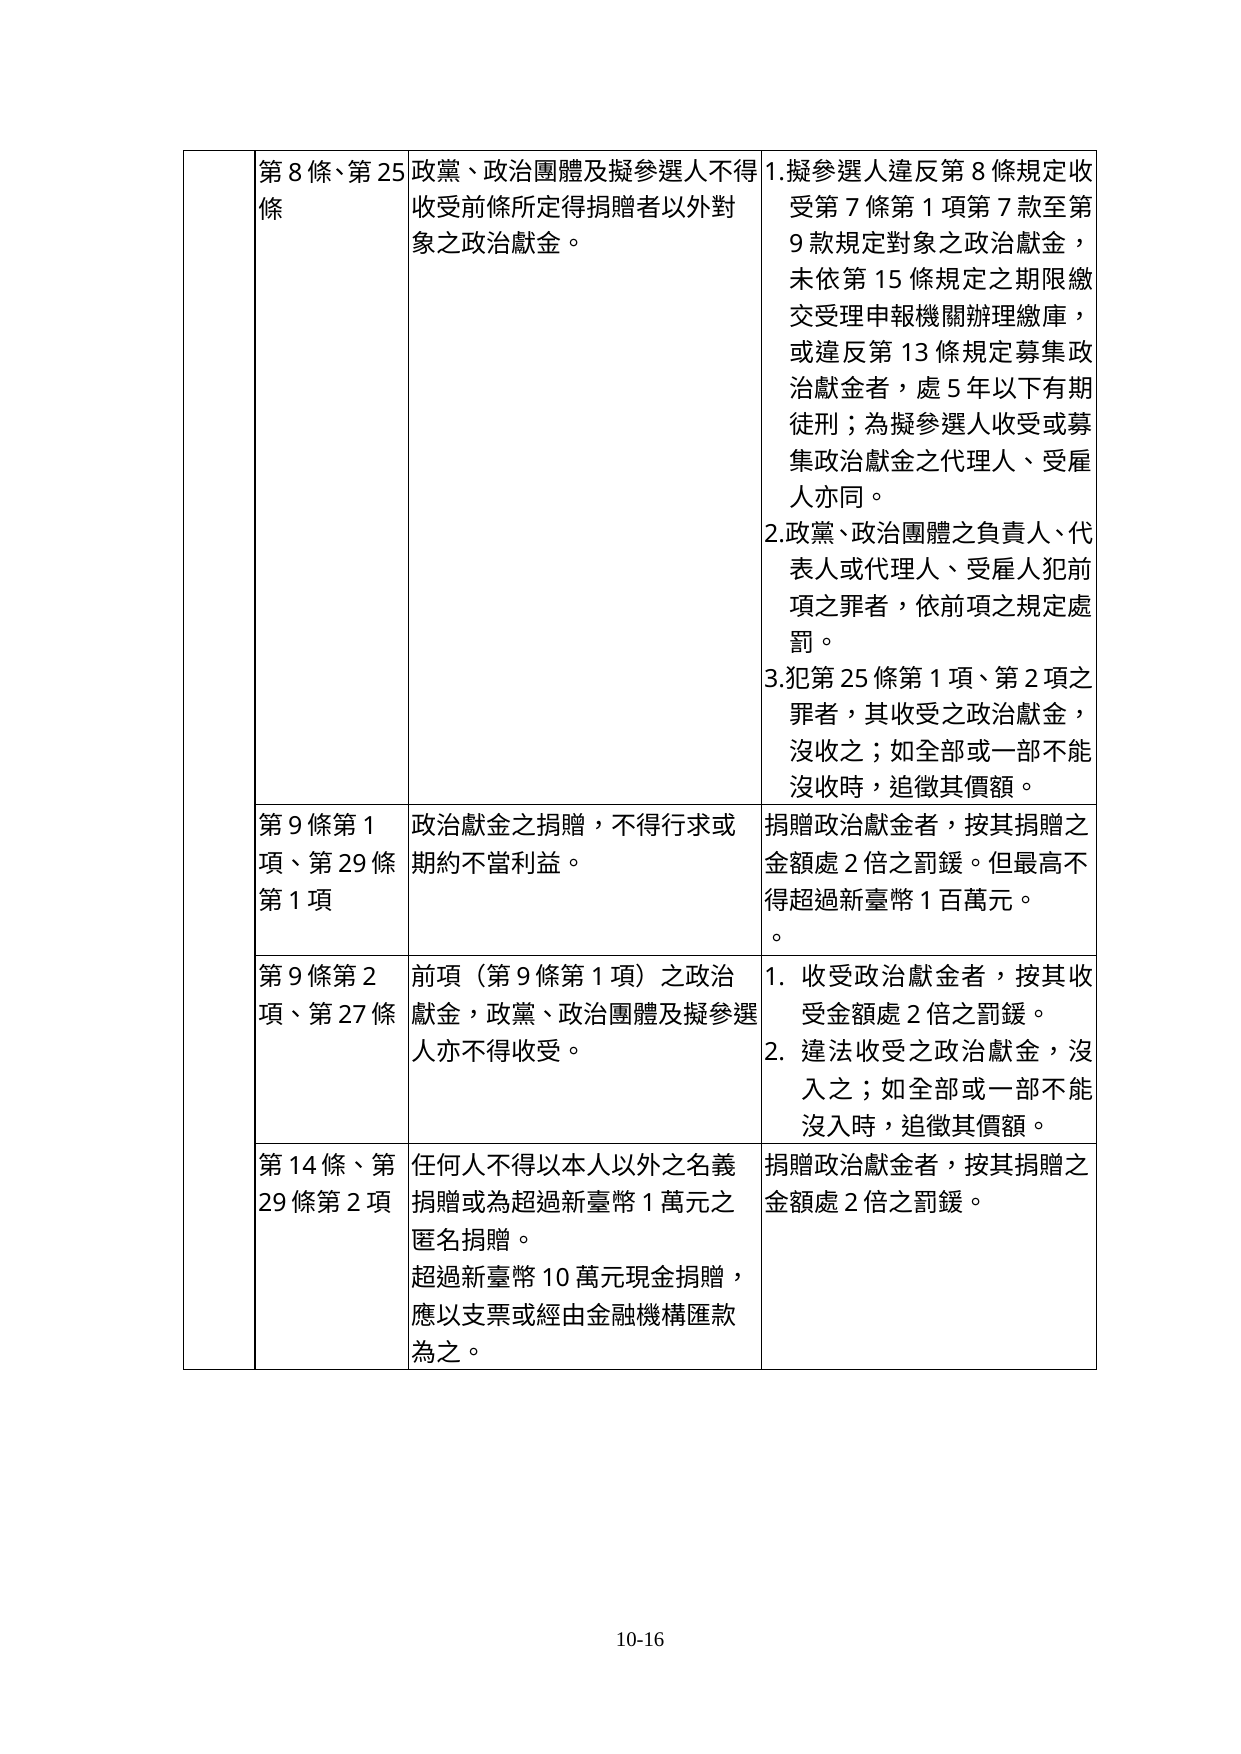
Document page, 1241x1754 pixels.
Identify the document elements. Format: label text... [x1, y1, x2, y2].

table_cell 收受政治獻金者，按其收受金額處2倍之罰鍰。 違法收受之政治獻金，沒入之；如全部或一部不能沒入時，追徵其價額。 [762, 956, 1096, 1143]
table_cell 任何人不得以本人以外之名義捐贈或為超過新臺幣1萬元之匿名捐贈。 超過新臺幣10萬元現金捐贈，應以支票或經由金融機構匯款為之。 [409, 1144, 761, 1369]
table_cell 捐贈政治獻金者，按其捐贈之金額處2倍之罰鍰。但最高不得超過新臺幣1百萬元。 。 [762, 805, 1096, 954]
table_cell 政治獻金之捐贈，不得行求或期約不當利益。 [409, 805, 761, 954]
table_cell 前項（第9條第1項）之政治獻金，政黨、政治團體及擬參選人亦不得收受。 [409, 956, 761, 1143]
table_cell [184, 151, 254, 1369]
table_cell 政黨、政治團體及擬參選人不得收受前條所定得捐贈者以外對象之政治獻金。 [409, 151, 761, 803]
table_cell 第9條第2項、第27條 [256, 956, 408, 1143]
table_cell 第9條第1項、第29條第1項 [256, 805, 408, 954]
table_cell 捐贈政治獻金者，按其捐贈之金額處2倍之罰鍰。 [762, 1144, 1096, 1369]
table_cell 第14條、第29條第2項 [256, 1144, 408, 1369]
table_cell 第8條、第25條 [256, 151, 408, 803]
table_cell 1.擬參選人違反第8條規定收受第7條第1項第7款至第9款規定對象之政治獻金，未依第15條規定之期限繳交受理申報機關辦理繳庫，或違反第13條規定募集政治獻金者，處5年以下有期徒刑；為擬參選人收受或募集政治獻金之代理人、受雇人亦同。 2.政黨、政治團體之負責人、代表人或代理人、受雇人犯前項之罪者，依前項之規定處罰。 3.犯第25條第1項、第2項之罪者，其收受之政治獻金，沒收之；如全部或一部不能沒收時，追徵其價額。 [762, 151, 1096, 803]
